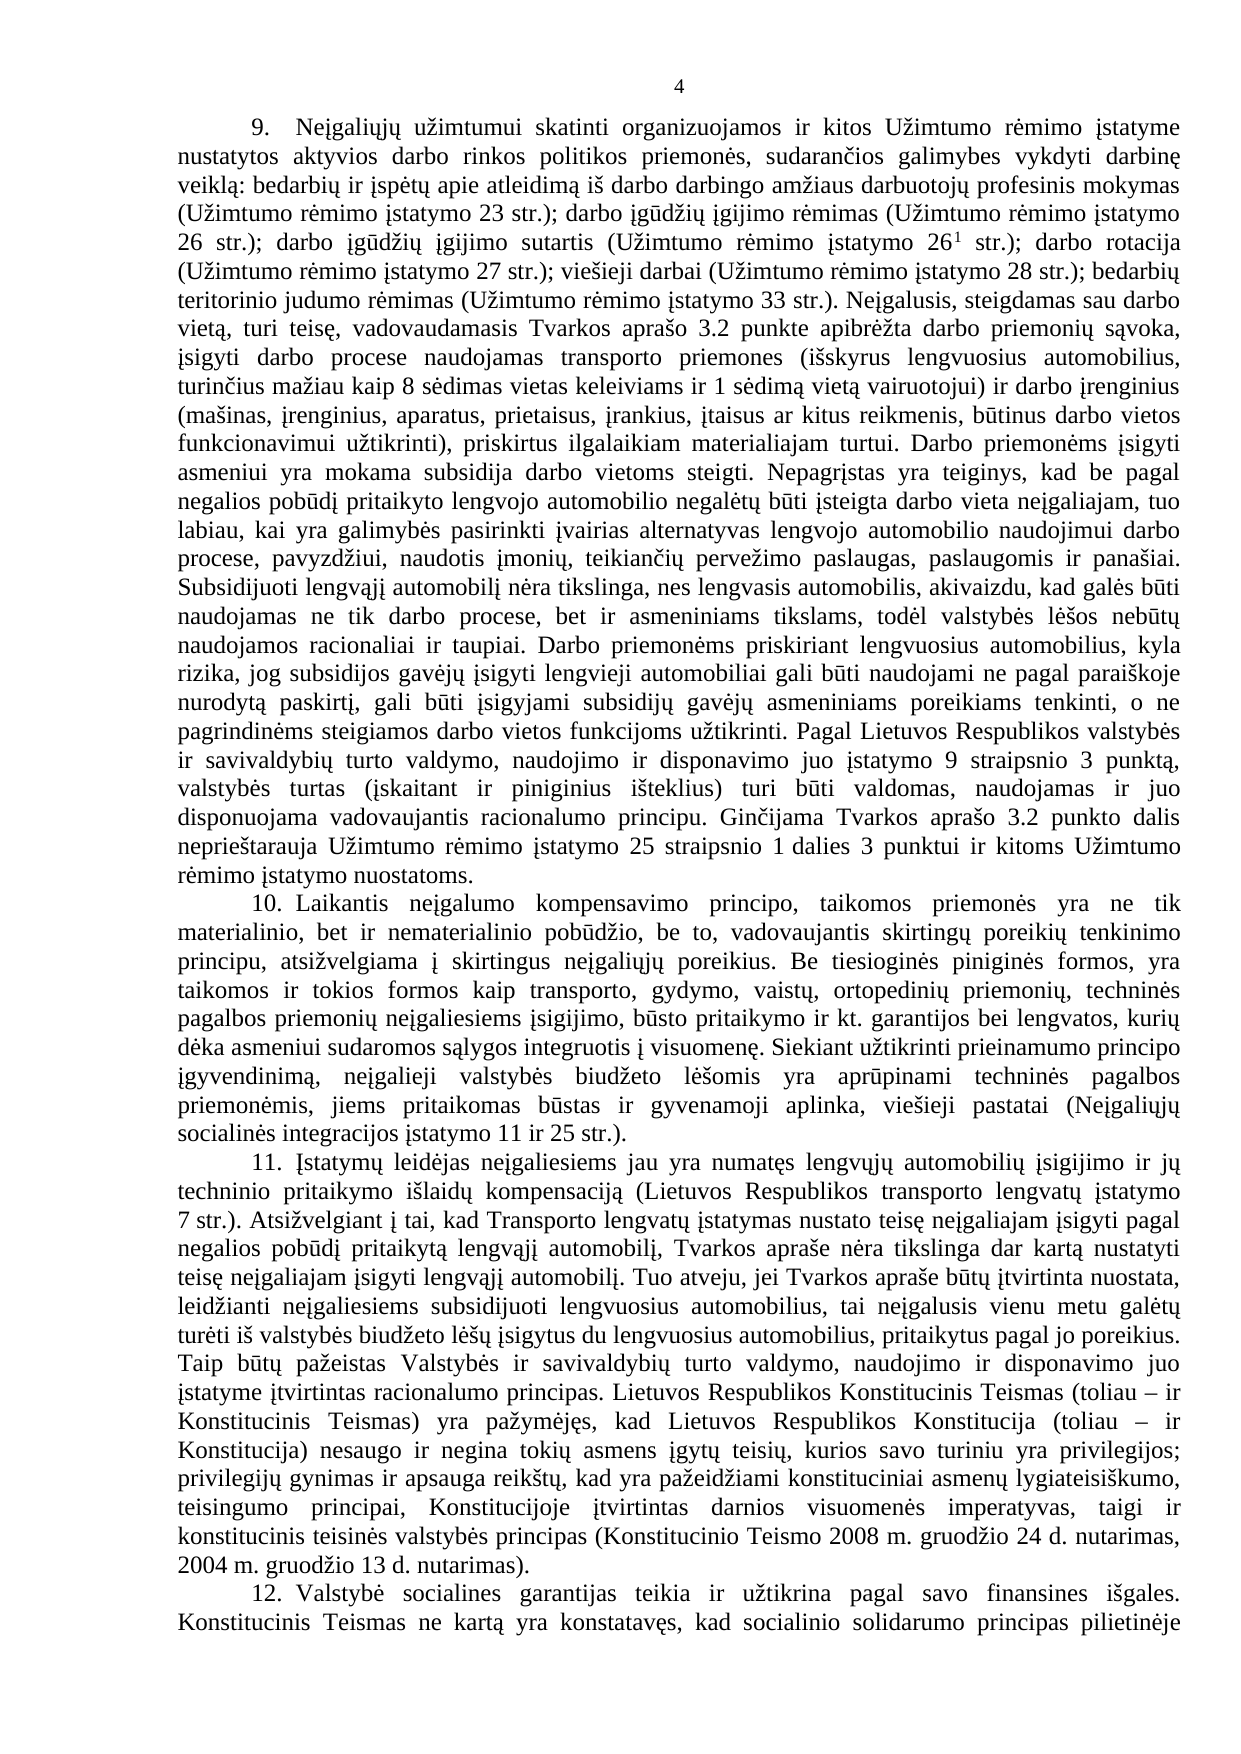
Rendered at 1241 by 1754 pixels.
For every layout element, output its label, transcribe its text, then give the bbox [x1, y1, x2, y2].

text 11. Įstatymų leidėjas neįgaliesiems jau yra numatęs lengvųjų automobilių įsigijimo ir jų techninio pritaikymo išlaidų kompensaciją (Lietuvos Respublikos transporto lengvatų įstatymo 7 str.). Atsižvelgiant į tai, kad Transporto lengvatų įstatymas nustato teisę neįgaliajam įsigyti pagal negalios pobūdį pritaikytą lengvąjį automobilį, Tvarkos apraše nėra tikslinga dar kartą nustatyti teisę neįgaliajam įsigyti lengvąjį automobilį. Tuo atveju, jei Tvarkos apraše būtų įtvirtinta nuostata, leidžianti neįgaliesiems subsidijuoti lengvuosius automobilius, tai neįgalusis vienu metu galėtų turėti iš valstybės biudžeto lėšų įsigytus du lengvuosius automobilius, pritaikytus pagal jo poreikius. Taip būtų pažeistas Valstybės ir savivaldybių turto valdymo, naudojimo ir disponavimo juo įstatyme įtvirtintas racionalumo principas. Lietuvos Respublikos Konstitucinis Teismas (toliau – ir Konstitucinis Teismas) yra pažymėjęs, kad Lietuvos Respublikos Konstitucija (toliau – ir Konstitucija) nesaugo ir negina tokių asmens įgytų teisių, kurios savo turiniu yra privilegijos; privilegijų gynimas ir apsauga reikštų, kad yra pažeidžiami konstituciniai asmenų lygiateisiškumo, teisingumo principai, Konstitucijoje įtvirtintas darnios visuomenės imperatyvas, taigi ir konstitucinis teisinės valstybės principas (Konstitucinio Teismo 2008 m. gruodžio 24 d. nutarimas, 2004 m. gruodžio 13 d. nutarimas). [177, 1147, 1181, 1578]
text 9. Neįgaliųjų užimtumui skatinti organizuojamos ir kitos Užimtumo rėmimo įstatyme nustatytos aktyvios darbo rinkos politikos priemonės, sudarančios galimybes vykdyti darbinę veiklą: bedarbių ir įspėtų apie atleidimą iš darbo darbingo amžiaus darbuotojų profesinis mokymas (Užimtumo rėmimo įstatymo 23 str.); darbo įgūdžių įgijimo rėmimas (Užimtumo rėmimo įstatymo 26 str.); darbo įgūdžių įgijimo sutartis (Užimtumo rėmimo įstatymo 261 str.); darbo rotacija (Užimtumo rėmimo įstatymo 27 str.); viešieji darbai (Užimtumo rėmimo įstatymo 28 str.); bedarbių teritorinio judumo rėmimas (Užimtumo rėmimo įstatymo 33 str.). Neįgalusis, steigdamas sau darbo vietą, turi teisę, vadovaudamasis Tvarkos aprašo 3.2 punkte apibrėžta darbo priemonių sąvoka, įsigyti darbo procese naudojamas transporto priemones (išskyrus lengvuosius automobilius, turinčius mažiau kaip 8 sėdimas vietas keleiviams ir 1 sėdimą vietą vairuotojui) ir darbo įrenginius (mašinas, įrenginius, aparatus, prietaisus, įrankius, įtaisus ar kitus reikmenis, būtinus darbo vietos funkcionavimui užtikrinti), priskirtus ilgalaikiam materialiajam turtui. Darbo priemonėms įsigyti asmeniui yra mokama subsidija darbo vietoms steigti. Nepagrįstas yra teiginys, kad be pagal negalios pobūdį pritaikyto lengvojo automobilio negalėtų būti įsteigta darbo vieta neįgaliajam, tuo labiau, kai yra galimybės pasirinkti įvairias alternatyvas lengvojo automobilio naudojimui darbo procese, pavyzdžiui, naudotis įmonių, teikiančių pervežimo paslaugas, paslaugomis ir panašiai. Subsidijuoti lengvąjį automobilį nėra tikslinga, nes lengvasis automobilis, akivaizdu, kad galės būti naudojamas ne tik darbo procese, bet ir asmeniniams tikslams, todėl valstybės lėšos nebūtų naudojamos racionaliai ir taupiai. Darbo priemonėms priskiriant lengvuosius automobilius, kyla rizika, jog subsidijos gavėjų įsigyti lengvieji automobiliai gali būti naudojami ne pagal paraiškoje nurodytą paskirtį, gali būti įsigyjami subsidijų gavėjų asmeniniams poreikiams tenkinti, o ne pagrindinėms steigiamos darbo vietos funkcijoms užtikrinti. Pagal Lietuvos Respublikos valstybės ir savivaldybių turto valdymo, naudojimo ir disponavimo juo įstatymo 9 straipsnio 3 punktą, valstybės turtas (įskaitant ir piniginius išteklius) turi būti valdomas, naudojamas ir juo disponuojama vadovaujantis racionalumo principu. Ginčijama Tvarkos aprašo 3.2 punkto dalis neprieštarauja Užimtumo rėmimo įstatymo 25 straipsnio 1 dalies 3 punktui ir kitoms Užimtumo rėmimo įstatymo nuostatoms. [177, 112, 1181, 888]
text 10. Laikantis neįgalumo kompensavimo principo, taikomos priemonės yra ne tik materialinio, bet ir nematerialinio pobūdžio, be to, vadovaujantis skirtingų poreikių tenkinimo principu, atsižvelgiama į skirtingus neįgaliųjų poreikius. Be tiesioginės piniginės formos, yra taikomos ir tokios formos kaip transporto, gydymo, vaistų, ortopedinių priemonių, techninės pagalbos priemonių neįgaliesiems įsigijimo, būsto pritaikymo ir kt. garantijos bei lengvatos, kurių dėka asmeniui sudaromos sąlygos integruotis į visuomenę. Siekiant užtikrinti prieinamumo principo įgyvendinimą, neįgalieji valstybės biudžeto lėšomis yra aprūpinami techninės pagalbos priemonėmis, jiems pritaikomas būstas ir gyvenamoji aplinka, viešieji pastatai (Neįgaliųjų socialinės integracijos įstatymo 11 ir 25 str.). [177, 888, 1181, 1147]
text 12. Valstybė socialines garantijas teikia ir užtikrina pagal savo finansines išgales. Konstitucinis Teismas ne kartą yra konstatavęs, kad socialinio solidarumo principas pilietinėje [177, 1578, 1181, 1636]
